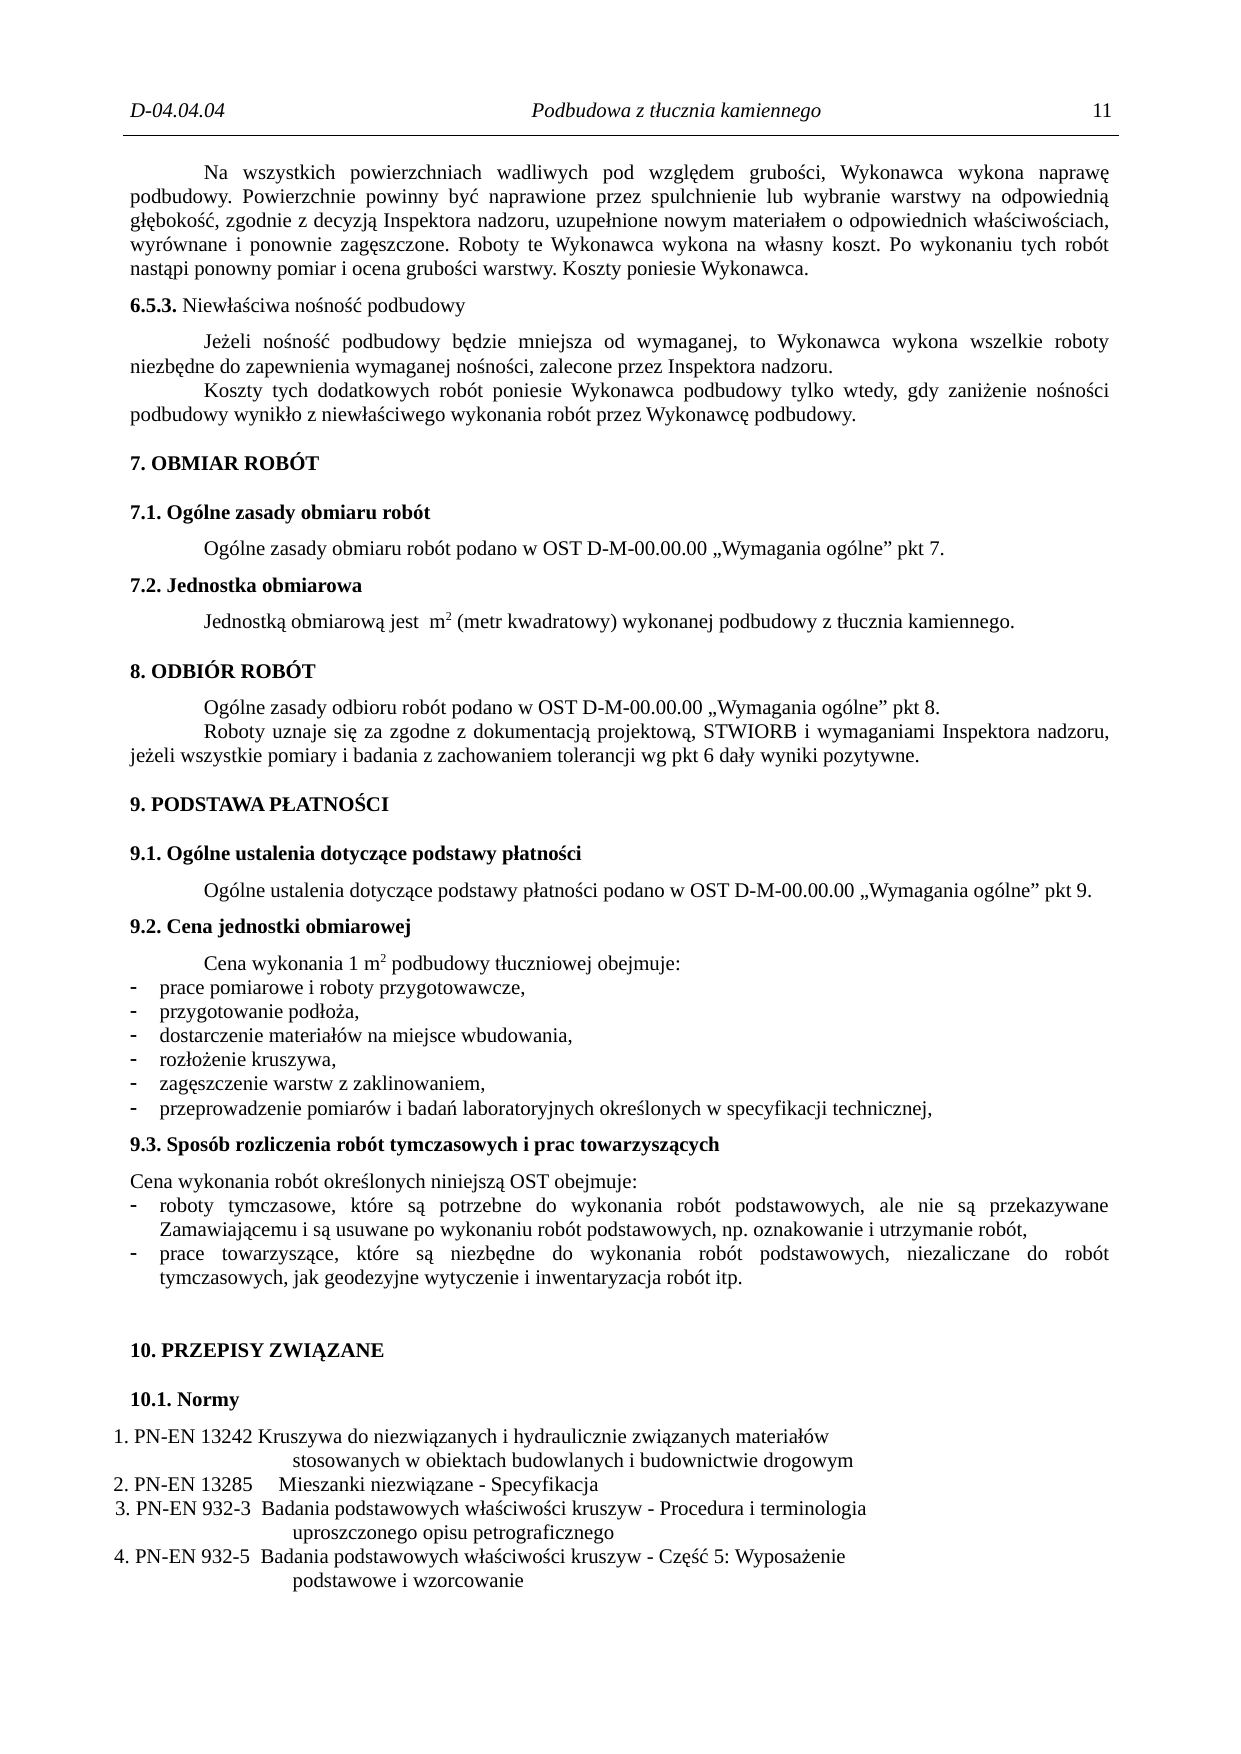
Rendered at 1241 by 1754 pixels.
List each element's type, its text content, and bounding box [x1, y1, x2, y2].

subtitle 7.1. Ogólne zasady obmiaru robót [130, 500, 1110, 524]
text 6.5.3. Niewłaściwa nośność podbudowy [130, 293, 1110, 317]
text Ogólne ustalenia dotyczące podstawy płatności podano w OST D-M-00.00.00 „Wymagania ogólne” pkt 9. [130, 878, 1111, 902]
list przygotowanie podłoża, [130, 999, 1110, 1023]
subtitle 7.2. Jednostka obmiarowa [130, 573, 1110, 597]
text 1. PN-EN 13242 Kruszywa do niezwiązanych i hydraulicznie związanych materiałów stosowanych w obiektach budowlanych i budownictwie drogowym [113, 1423, 1106, 1472]
text Cena wykonania 1 m2 podbudowy tłuczniowej obejmuje: [130, 951, 1110, 975]
subtitle 9.1. Ogólne ustalenia dotyczące podstawy płatności [130, 841, 1110, 865]
subtitle 10. przepisy związane [130, 1338, 1110, 1362]
subtitle 9.2. Cena jednostki obmiarowej [130, 914, 1110, 938]
text 2. PN-EN 13285 Mieszanki niezwiązane - Specyfikacja [113, 1472, 1106, 1496]
text 4. PN-EN 932-5 Badania podstawowych właściwości kruszyw - Część 5: Wyposażenie podstawowe i wzorcowanie [114, 1544, 1107, 1592]
subtitle 10.1. Normy [130, 1387, 1110, 1411]
subtitle 9. PODSTAWA PŁATNOŚCI [130, 792, 1110, 816]
list rozłożenie kruszywa, [130, 1047, 1110, 1071]
text Ogólne zasady obmiaru robót podano w OST D-M-00.00.00 „Wymagania ogólne” pkt 7. [130, 536, 1111, 560]
subtitle 9.3. Sposób rozliczenia robót tymczasowych i prac towarzyszących [130, 1132, 1110, 1156]
text 3. PN-EN 932-3 Badania podstawowych właściwości kruszyw - Procedura i terminologia uproszczonego opisu petrograficznego [115, 1496, 1107, 1544]
text Cena wykonania robót określonych niniejszą OST obejmuje: [130, 1168, 1110, 1193]
text Jeżeli nośność podbudowy będzie mniejsza od wymaganej, to Wykonawca wykona wszelkie roboty niezbędne do zapewnienia wymaganej nośności, zalecone przez Inspektora nadzoru. [130, 329, 1110, 378]
list prace pomiarowe i roboty przygotowawcze, [130, 975, 1110, 999]
list prace towarzyszące, które są niezbędne do wykonania robót podstawowych, niezaliczane do robót tymczasowych, jak geodezyjne wytyczenie i inwentaryzacja robót itp. [130, 1241, 1110, 1289]
list przeprowadzenie pomiarów i badań laboratoryjnych określonych w specyfikacji technicznej, [130, 1095, 1110, 1119]
subtitle 7. OBMIAR ROBÓT [130, 451, 1110, 475]
text Na wszystkich powierzchniach wadliwych pod względem grubości, Wykonawca wykona naprawę podbudowy. Powierzchnie powinny być naprawione przez spulchnienie lub wybranie warstwy na odpowiednią głębokość, zgodnie z decyzją Inspektora nadzoru, uzupełnione nowym materiałem o odpowiednich właściwościach, wyrównane i ponownie zagęszczone. Roboty te Wykonawca wykona na własny koszt. Po wykonaniu tych robót nastąpi ponowny pomiar i ocena grubości warstwy. Koszty poniesie Wykonawca. [130, 160, 1110, 280]
text Ogólne zasady odbioru robót podano w OST D-M-00.00.00 „Wymagania ogólne” pkt 8. [130, 695, 1111, 719]
text Jednostką obmiarową jest m2 (metr kwadratowy) wykonanej podbudowy z tłucznia kamiennego. [130, 609, 1111, 633]
text Roboty uznaje się za zgodne z dokumentacją projektową, STWIORB i wymaganiami Inspektora nadzoru, jeżeli wszystkie pomiary i badania z zachowaniem tolerancji wg pkt 6 dały wyniki pozytywne. [130, 719, 1111, 767]
text Koszty tych dodatkowych robót poniesie Wykonawca podbudowy tylko wtedy, gdy zaniżenie nośności podbudowy wynikło z niewłaściwego wykonania robót przez Wykonawcę podbudowy. [130, 378, 1110, 426]
list dostarczenie materiałów na miejsce wbudowania, [130, 1023, 1110, 1047]
list zagęszczenie warstw z zaklinowaniem, [130, 1071, 1110, 1095]
subtitle 8. ODBIÓR ROBÓT [130, 658, 1110, 683]
list roboty tymczasowe, które są potrzebne do wykonania robót podstawowych, ale nie są przekazywane Zamawiającemu i są usuwane po wykonaniu robót podstawowych, np. oznakowanie i utrzymanie robót, [130, 1193, 1110, 1241]
